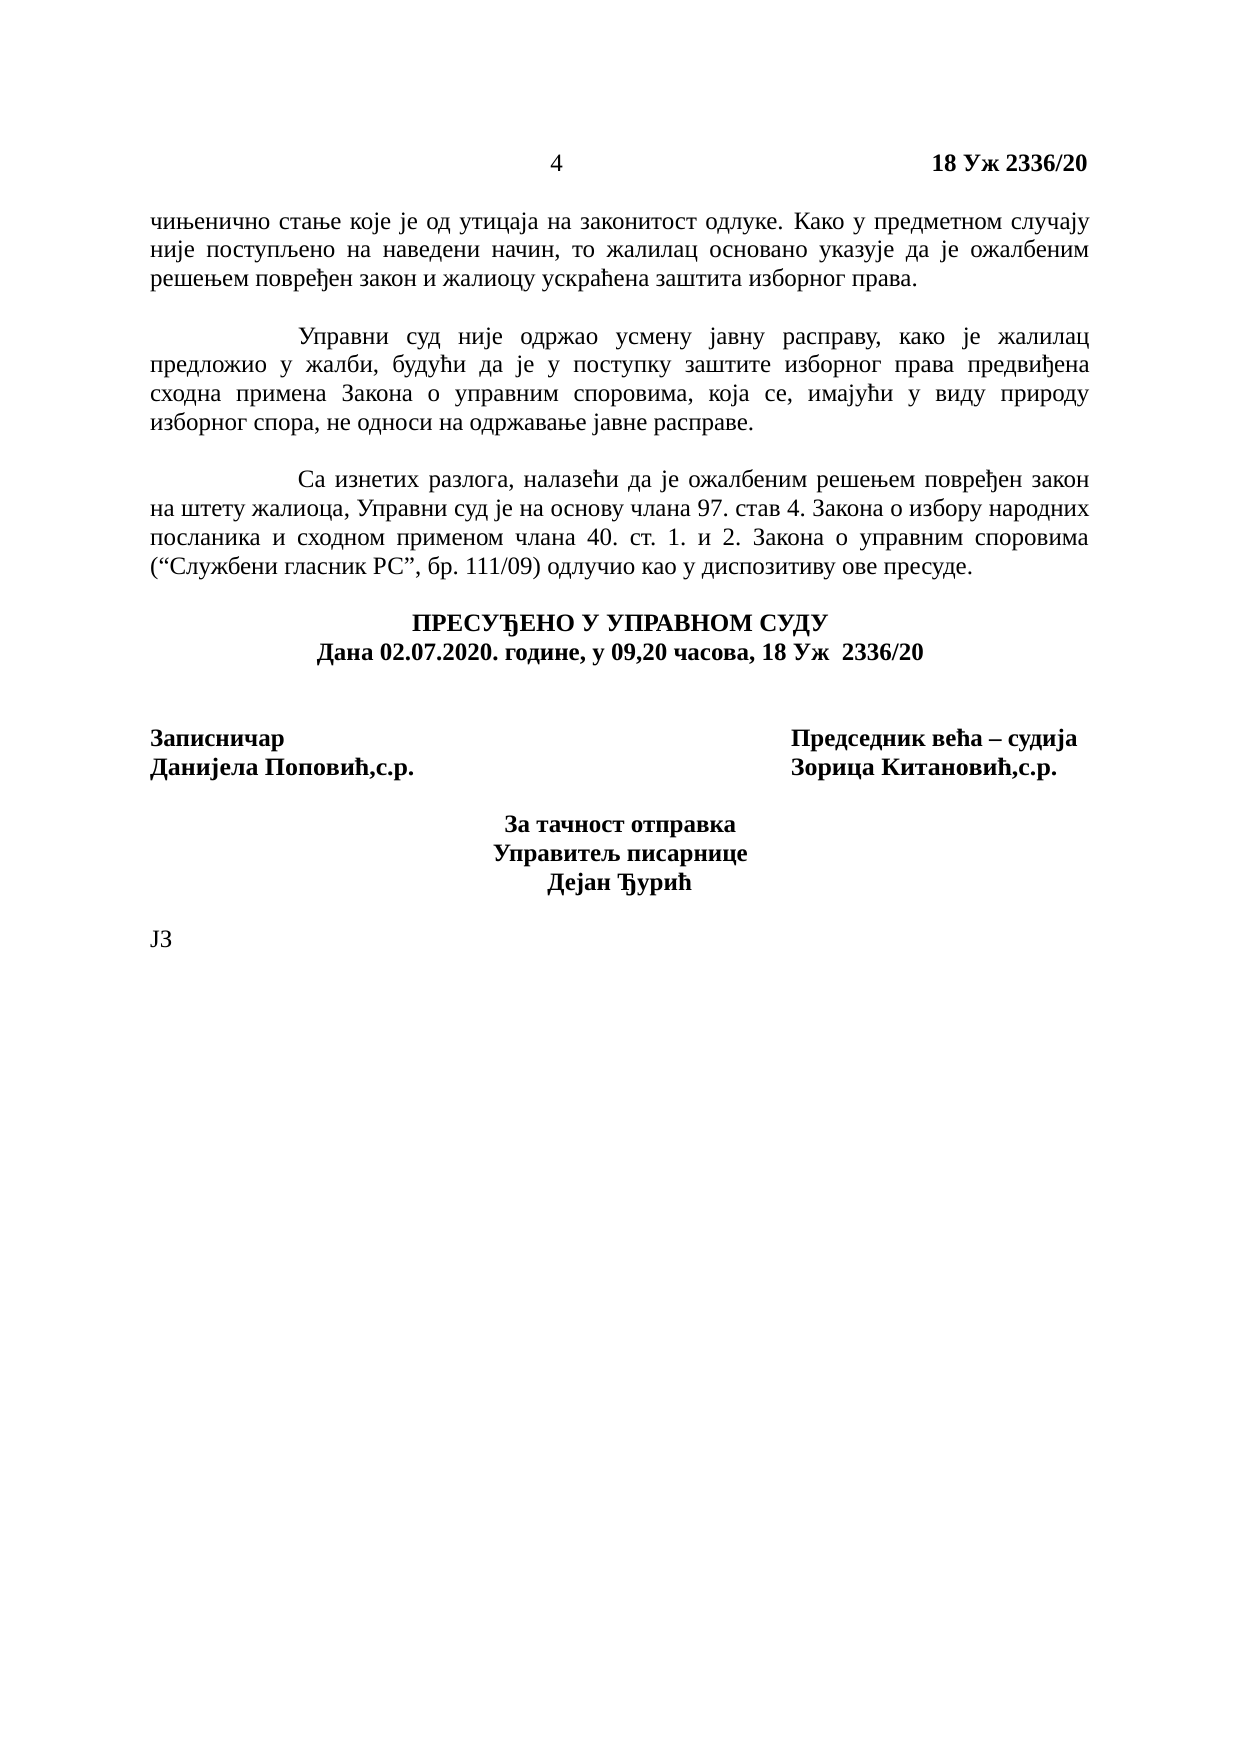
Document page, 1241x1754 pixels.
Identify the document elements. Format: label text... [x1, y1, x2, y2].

text Дејан Ђурић [150, 867, 1089, 896]
text За тачност отправка [150, 809, 1090, 838]
text Записничар Председник већа – судија [150, 723, 1090, 752]
text Данијела Поповић,с.р. Зорица Китановић,с.р. [150, 752, 1090, 781]
text Дана 02.07.2020. године, у 09,20 часова, 18 Уж 2336/20 [150, 637, 1090, 666]
text Управни суд није одржао усмену јавну расправу, како је жалилац предложио у жалби, будући да је у поступку заштите изборног права предвиђена сходна примена Закона о управним споровима, која се, имајући у виду природу изборног спора, не односи на одржавање јавне расправе. [150, 321, 1090, 436]
text ЈЗ [150, 924, 1089, 953]
text чињенично стање које је од утицаја на законитост одлуке. Како у предметном случају није поступљено на наведени начин, то жалилац основано указује да је ожалбеним решењем повређен закон и жалиоцу ускраћена заштита изборног права. [150, 206, 1090, 292]
text Са изнетих разлога, налазећи да је ожалбеним решењем повређен закон на штету жалиоца, Управни суд је на основу члана 97. став 4. Закона о избору народних посланика и сходном применом члана 40. ст. 1. и 2. Закона о управним споровима (“Службени гласник РС”, бр. 111/09) одлучио као у диспозитиву ове пресуде. [150, 464, 1090, 579]
text ПРЕСУЂЕНО У УПРАВНОМ СУДУ [150, 608, 1090, 637]
text Управитељ писарнице [150, 838, 1090, 867]
